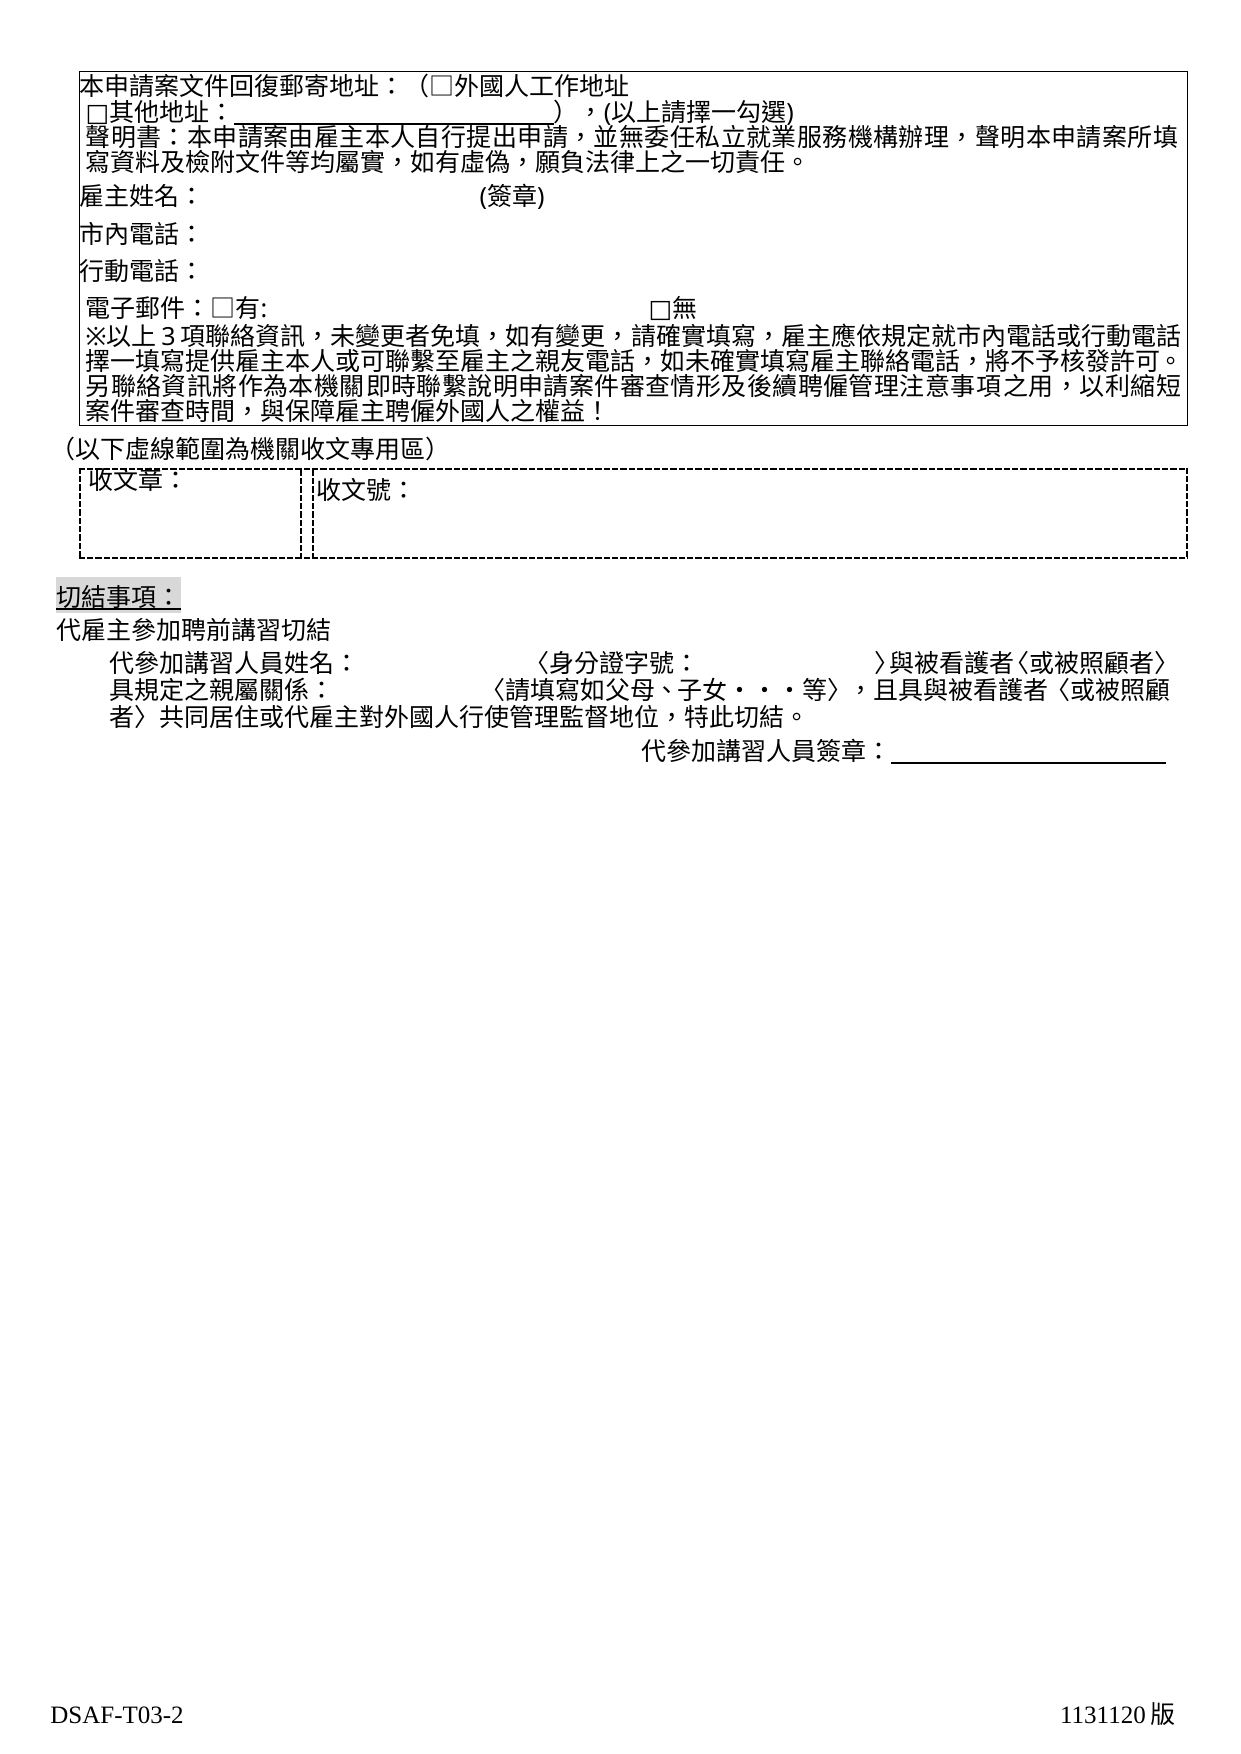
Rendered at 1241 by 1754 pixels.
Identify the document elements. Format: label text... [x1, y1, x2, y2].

text 代雇主參加聘前講習切結 [56, 618, 1169, 645]
text 代參加講習人員簽章： [56, 738, 1169, 766]
table_header [301, 468, 313, 557]
table_header 收文號： [313, 468, 1187, 557]
text 切結事項： [56, 584, 1169, 611]
table_cell 本申請案文件回復郵寄地址：（□外國人工作地址 □其他地址： ），(以上請擇一勾選) 聲明書：本申請案由雇主本人自行提出申請，並無委任私立就業服務機構辦理，聲明本申請案所填寫資料及檢附文件等均屬實，如有虛偽，願負法律上之一切責任。 雇主姓名： (簽章) 市內電話： 行動電話： 電子郵件：□有: □無 ※以上3項聯絡資訊，未變更者免填，如有變更，請確實填寫，雇主應依規定就市內電話或行動電話擇一填寫提供雇主本人或可聯繫至雇主之親友電話，如未確實填寫雇主聯絡電話，將不予核發許可。另聯絡資訊將作為本機關即時聯繫說明申請案件審查情形及後續聘僱管理注意事項之用，以利縮短案件審查時間，與保障雇主聘僱外國人之權益！ [80, 72, 1187, 425]
text 代參加講習人員姓名： 〈身分證字號： 〉與被看護者〈或被照顧者〉具規定之親屬關係： 〈請填寫如父母、子女・・・等〉，且具與被看護者〈或被照顧者〉共同居住或代雇主對外國人行使管理監督地位，特此切結。 [109, 651, 1169, 732]
table_header 收文章： [80, 468, 301, 557]
text （以下虛線範圍為機關收文專用區） [50, 438, 1175, 463]
